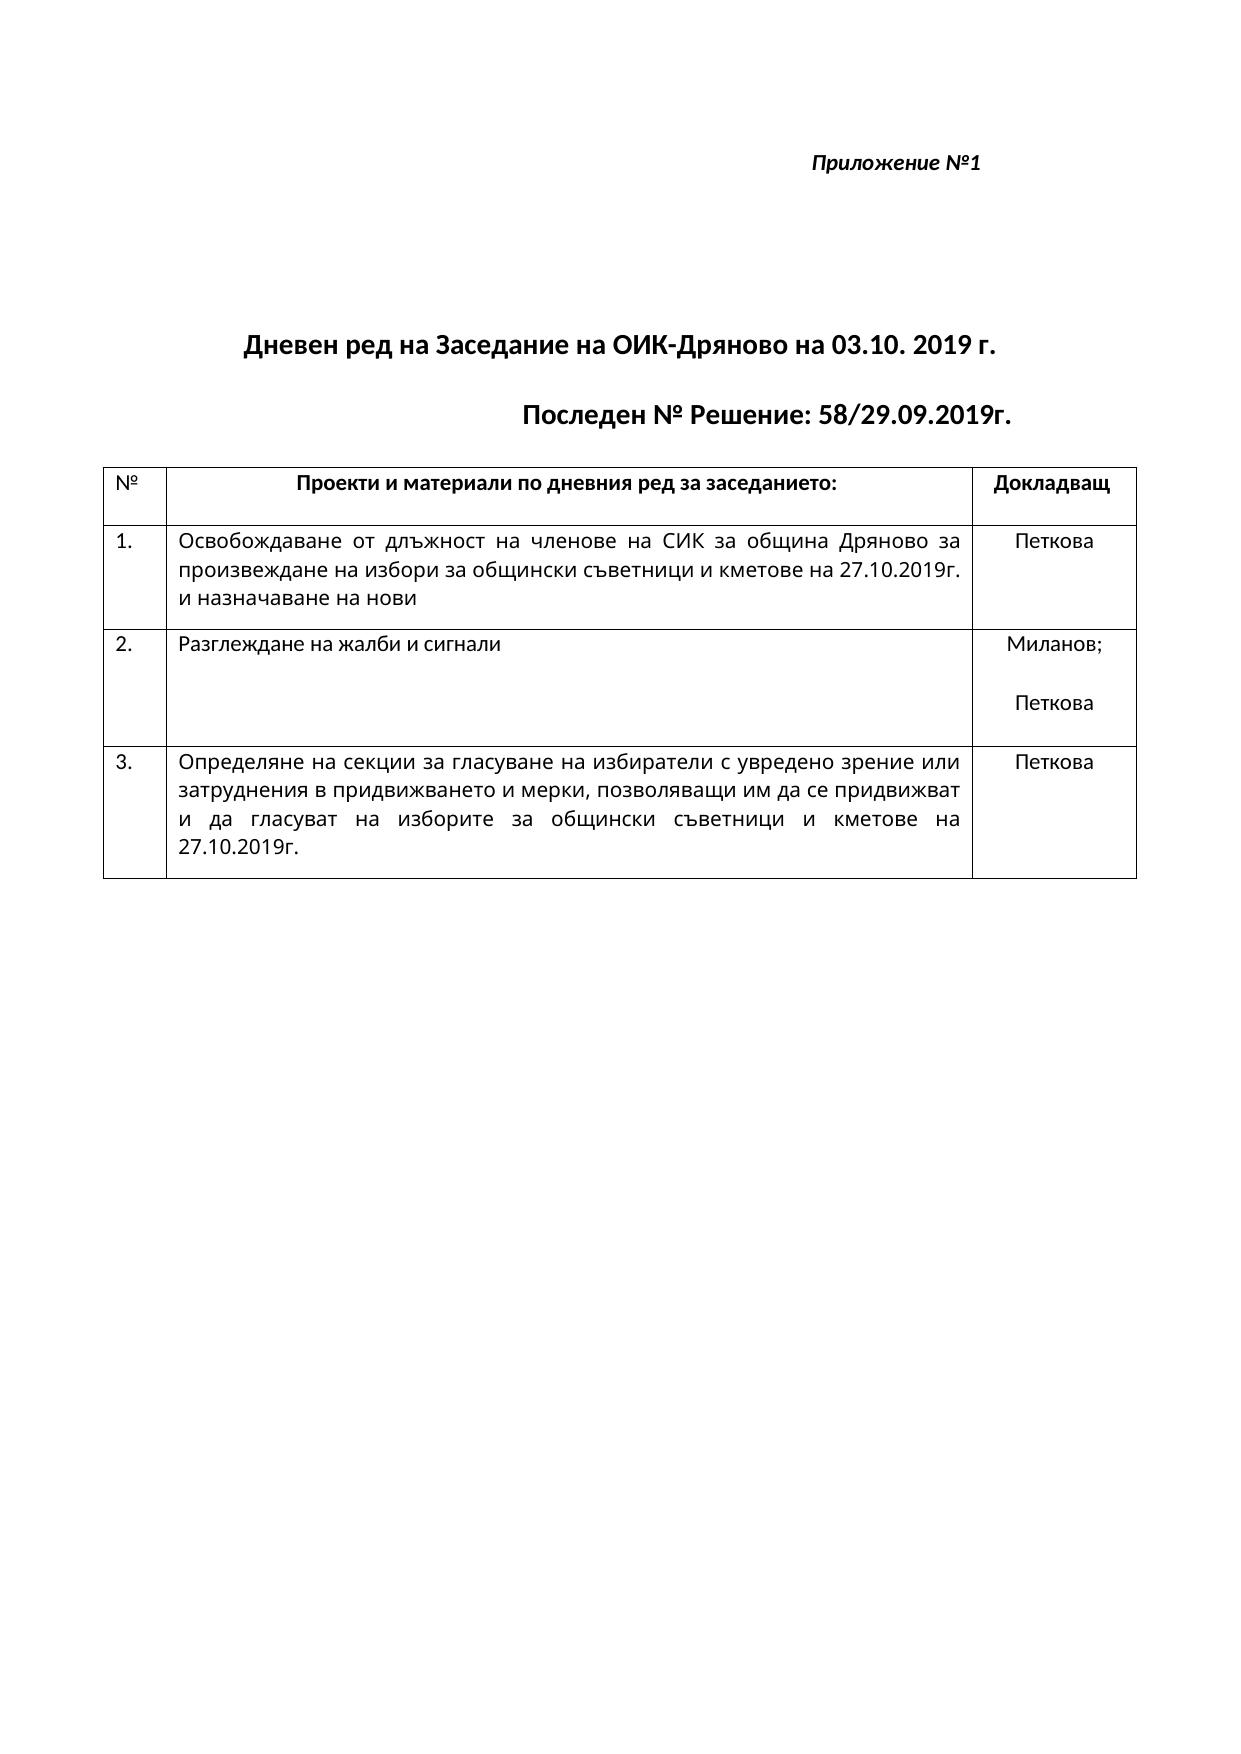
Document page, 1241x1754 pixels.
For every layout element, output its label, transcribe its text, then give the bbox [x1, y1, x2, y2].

table_cell 2. [104, 630, 166, 746]
table_cell Определяне на секции за гласуване на избиратели с увредено зрение или затруднения в придвижването и мерки, позволяващи им да се придвижват и да гласуват на изборите за общински съветници и кметове на 27.10.2019г. [167, 747, 972, 877]
table_cell Освобождаване от длъжност на членове на СИК за община Дряново за произвеждане на избори за общински съветници и кметове на 27.10.2019г. и назначаване на нови [167, 526, 972, 628]
table_cell Петкова [973, 526, 1136, 628]
table_header Проекти и материали по дневния ред за заседанието: [167, 468, 972, 525]
table_cell Миланов; Петкова [973, 630, 1136, 746]
text Приложение №1 [738, 148, 1093, 176]
table_header Докладващ [973, 468, 1136, 525]
table_cell Петкова [973, 747, 1136, 877]
table_header № [104, 468, 166, 525]
table_cell Разглеждане на жалби и сигнали [167, 630, 972, 746]
table_cell 3. [104, 747, 166, 877]
text Дневен ред на Заседание на ОИК-Дряново на 03.10. 2019 г. [148, 326, 1093, 362]
text Последен № Решение: 58/29.09.2019г. [148, 396, 1093, 432]
table_cell 1. [104, 526, 166, 628]
